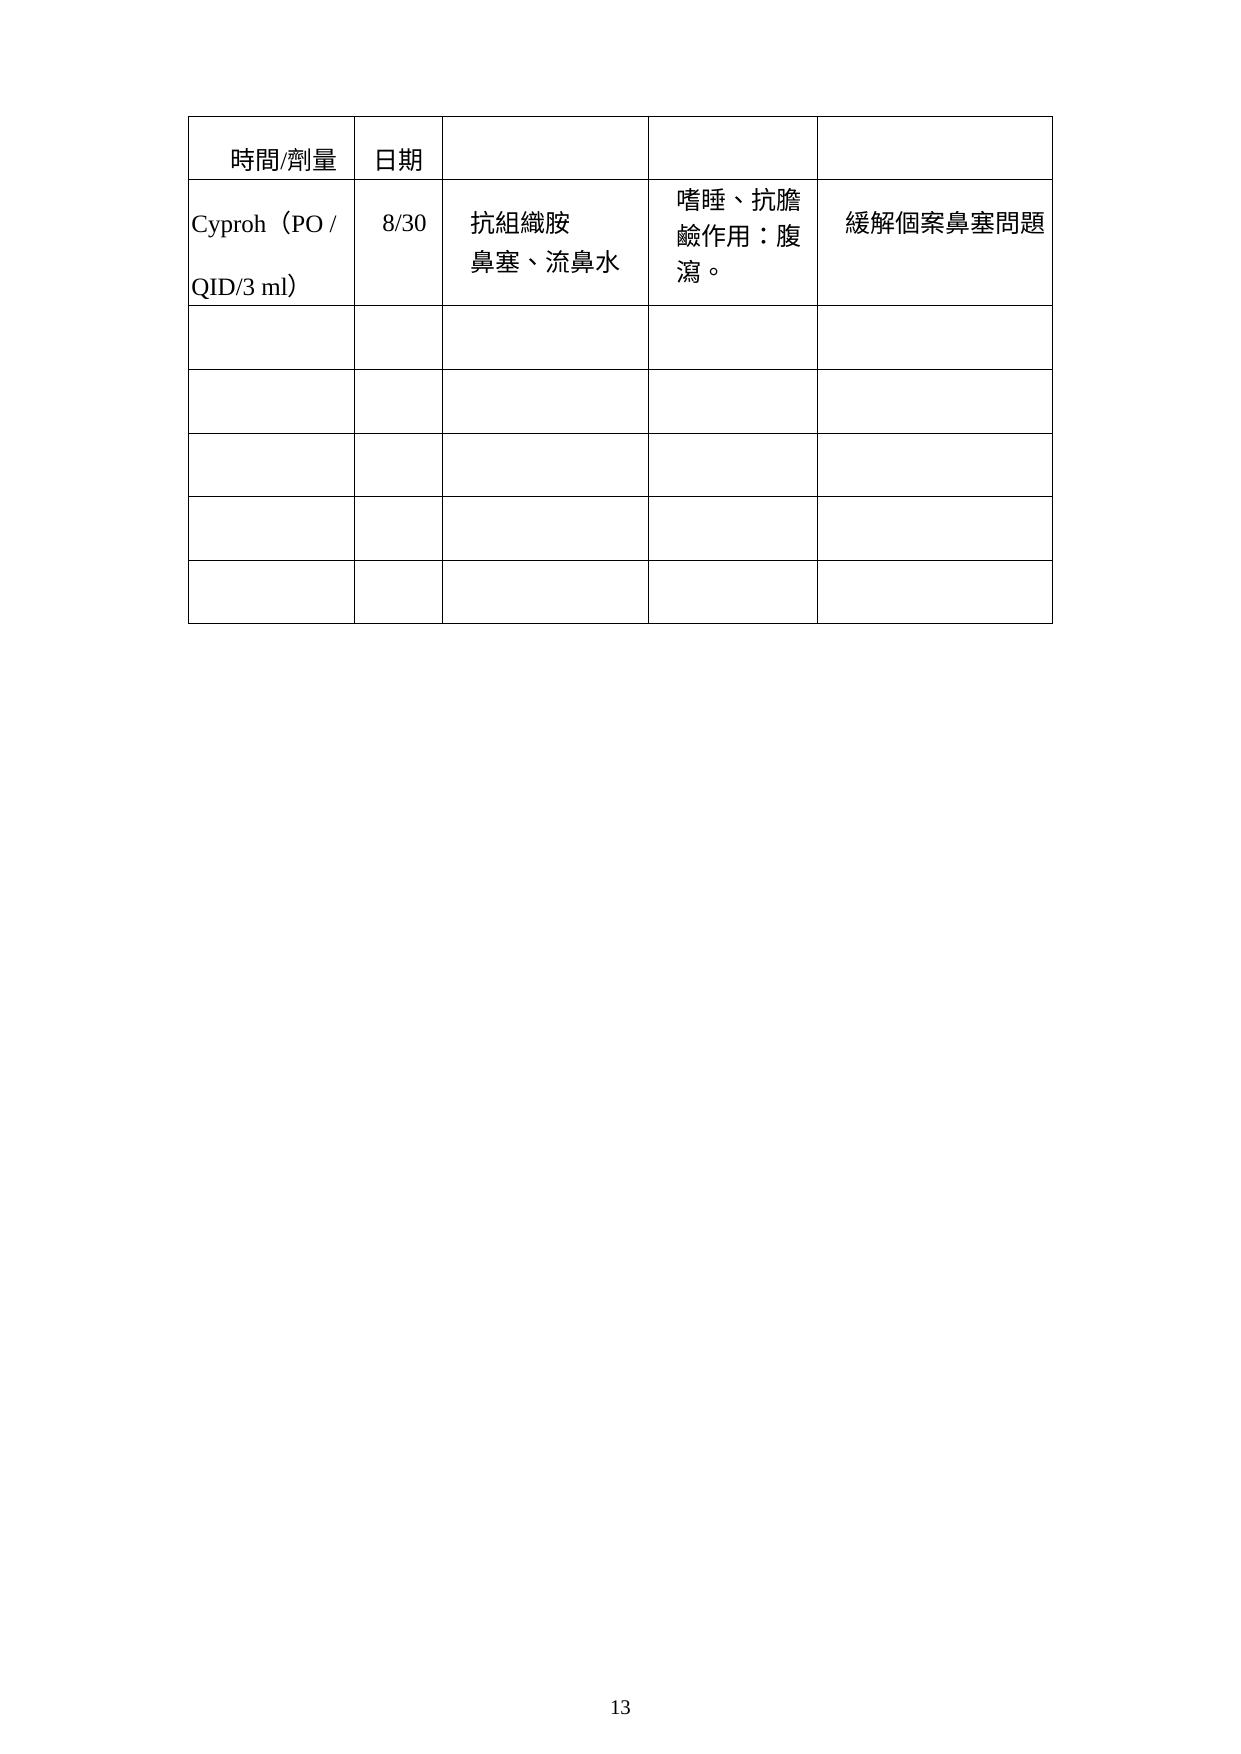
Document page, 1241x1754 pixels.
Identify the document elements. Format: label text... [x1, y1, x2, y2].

table_cell [649, 306, 817, 369]
table_cell [443, 561, 648, 623]
table_cell [443, 370, 648, 432]
table_cell [818, 370, 1052, 432]
table_header 時間/劑量 [189, 117, 354, 179]
table_cell 8/30 [355, 180, 442, 305]
table_cell [189, 497, 354, 559]
table_cell [355, 561, 442, 623]
table_cell [649, 561, 817, 623]
table_cell [189, 561, 354, 623]
table_cell [189, 434, 354, 496]
table_cell [355, 370, 442, 432]
table_cell [649, 370, 817, 432]
table_cell [818, 434, 1052, 496]
table_cell [189, 306, 354, 369]
table_header [649, 117, 817, 179]
table_cell [443, 306, 648, 369]
table_cell 抗組織胺 鼻塞、流鼻水 [443, 180, 648, 305]
table_cell [818, 306, 1052, 369]
table_header [443, 117, 648, 179]
table_header [818, 117, 1052, 179]
table_cell [443, 434, 648, 496]
table_cell [649, 434, 817, 496]
table_cell [189, 370, 354, 432]
table_cell Cyproh（PO /QID/3 ml） [189, 180, 354, 305]
table_cell [818, 561, 1052, 623]
table_header 日期 [355, 117, 442, 179]
table_cell 嗜睡、抗膽鹼作用：腹瀉。 [649, 180, 817, 305]
table_cell [355, 434, 442, 496]
table_cell [355, 497, 442, 559]
table_cell [355, 306, 442, 369]
table_cell [649, 497, 817, 559]
table_cell [443, 497, 648, 559]
table_cell [818, 497, 1052, 559]
table_cell 緩解個案鼻塞問題 [818, 180, 1052, 305]
